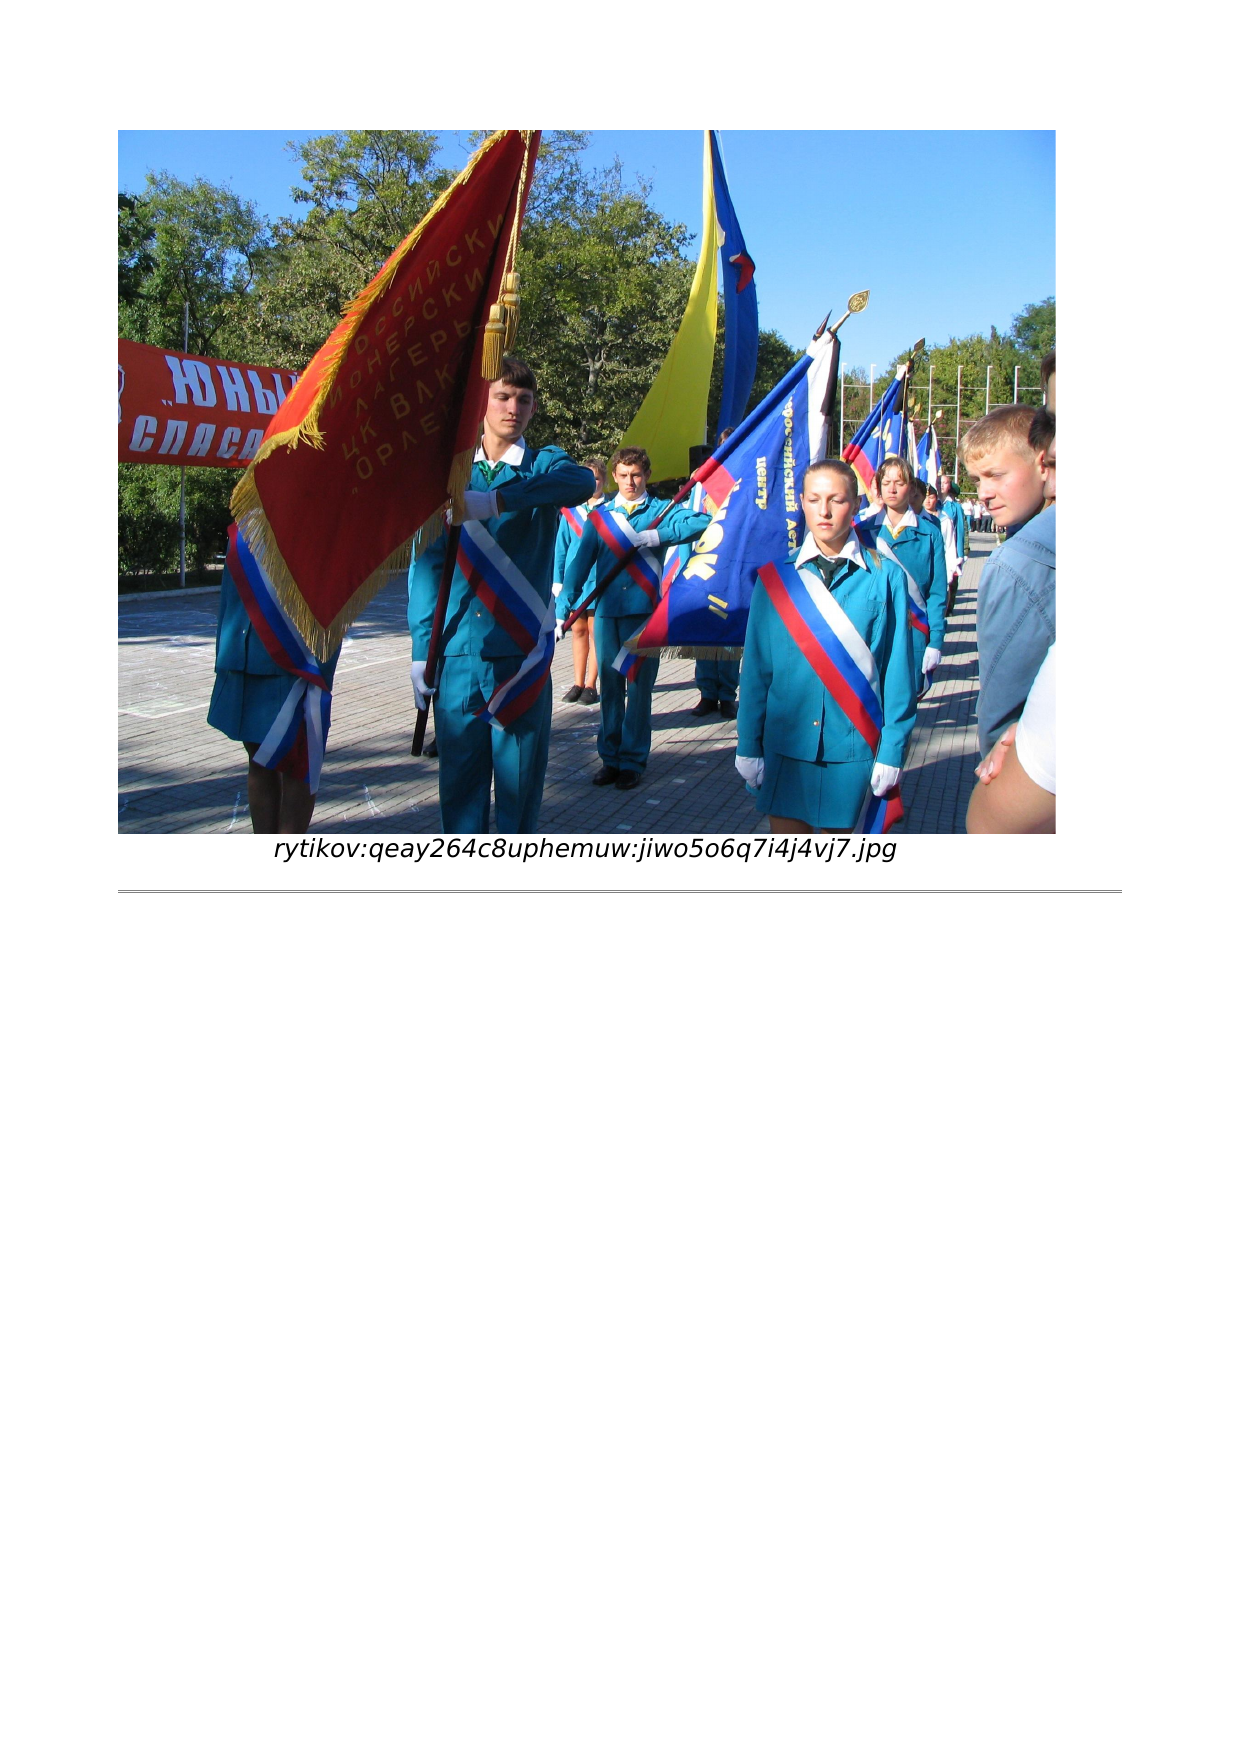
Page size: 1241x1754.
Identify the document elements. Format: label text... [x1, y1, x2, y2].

text rytikov:qeay264c8uphemuw:jiwo5o6q7i4j4vj7.jpg [118, 834, 1056, 863]
picture [118, 130, 1056, 834]
